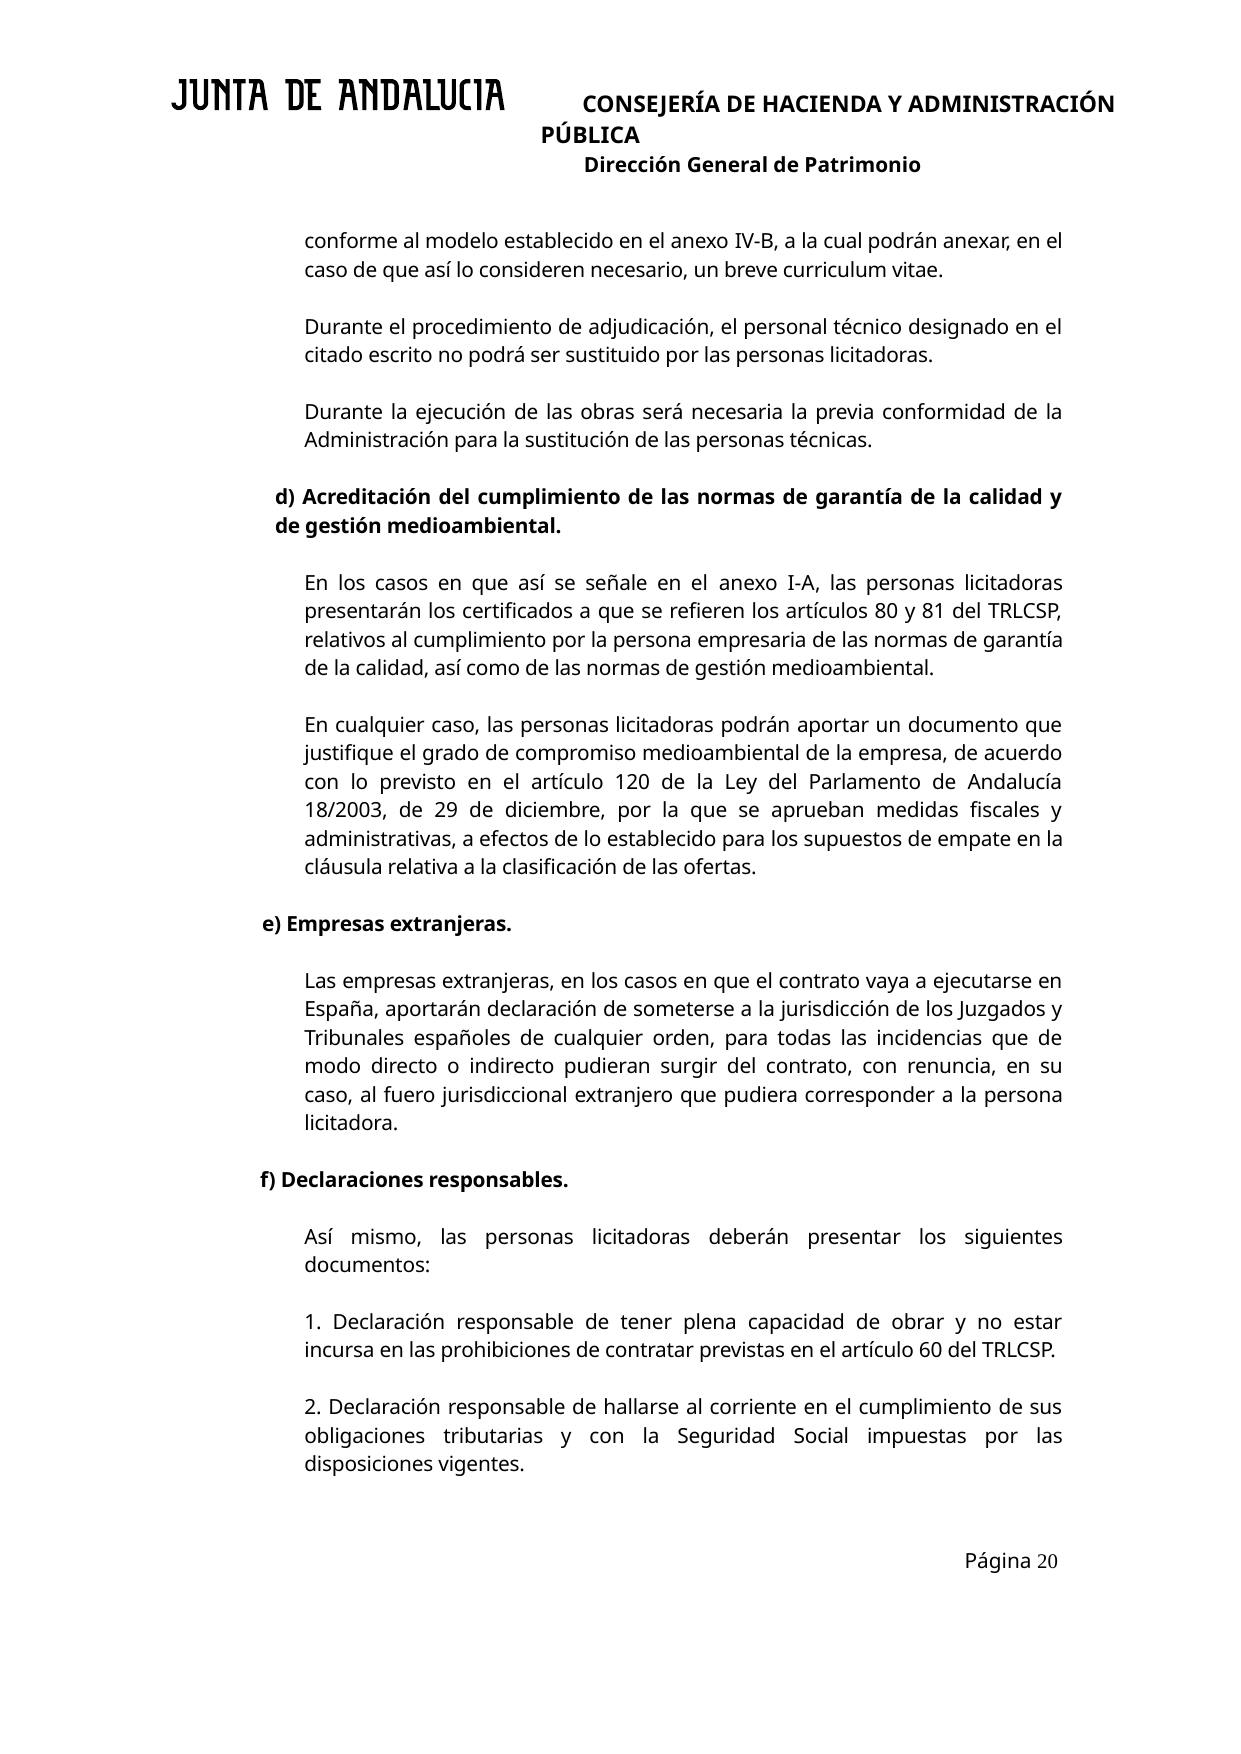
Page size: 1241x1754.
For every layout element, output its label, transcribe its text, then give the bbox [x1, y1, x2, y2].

text Durante la ejecución de las obras será necesaria la previa conformidad de la Administración para la sustitución de las personas técnicas. [304, 397, 1063, 454]
text 1. Declaración responsable de tener plena capacidad de obrar y no estar incursa en las prohibiciones de contratar previstas en el artículo 60 del TRLCSP. [304, 1307, 1063, 1364]
text f) Declaraciones responsables. [245, 1165, 1063, 1193]
text Las empresas extranjeras, en los casos en que el contrato vaya a ejecutarse en España, aportarán declaración de someterse a la jurisdicción de los Juzgados y Tribunales españoles de cualquier orden, para todas las incidencias que de modo directo o indirecto pudieran surgir del contrato, con renuncia, en su caso, al fuero jurisdiccional extranjero que pudiera corresponder a la persona licitadora. [304, 966, 1063, 1137]
text conforme al modelo establecido en el anexo IV-B, a la cual podrán anexar, en el caso de que así lo consideren necesario, un breve curriculum vitae. [304, 227, 1063, 283]
text En los casos en que así se señale en el anexo I-A, las personas licitadoras presentarán los certificados a que se refieren los artículos 80 y 81 del TRLCSP, relativos al cumplimiento por la persona empresaria de las normas de garantía de la calidad, así como de las normas de gestión medioambiental. [304, 568, 1063, 682]
text d) Acreditación del cumplimiento de las normas de garantía de la calidad y de gestión medioambiental. [275, 482, 1063, 539]
text En cualquier caso, las personas licitadoras podrán aportar un documento que justifique el grado de compromiso medioambiental de la empresa, de acuerdo con lo previsto en el artículo 120 de la Ley del Parlamento de Andalucía 18/2003, de 29 de diciembre, por la que se aprueban medidas fiscales y administrativas, a efectos de lo establecido para los supuestos de empate en la cláusula relativa a la clasificación de las ofertas. [304, 710, 1063, 881]
text Así mismo, las personas licitadoras deberán presentar los siguientes documentos: [304, 1222, 1063, 1279]
text Durante el procedimiento de adjudicación, el personal técnico designado en el citado escrito no podrá ser sustituido por las personas licitadoras. [304, 312, 1063, 369]
text e) Empresas extranjeras. [230, 909, 1063, 937]
text 2. Declaración responsable de hallarse al corriente en el cumplimiento de sus obligaciones tributarias y con la Seguridad Social impuestas por las disposiciones vigentes. [304, 1392, 1063, 1478]
